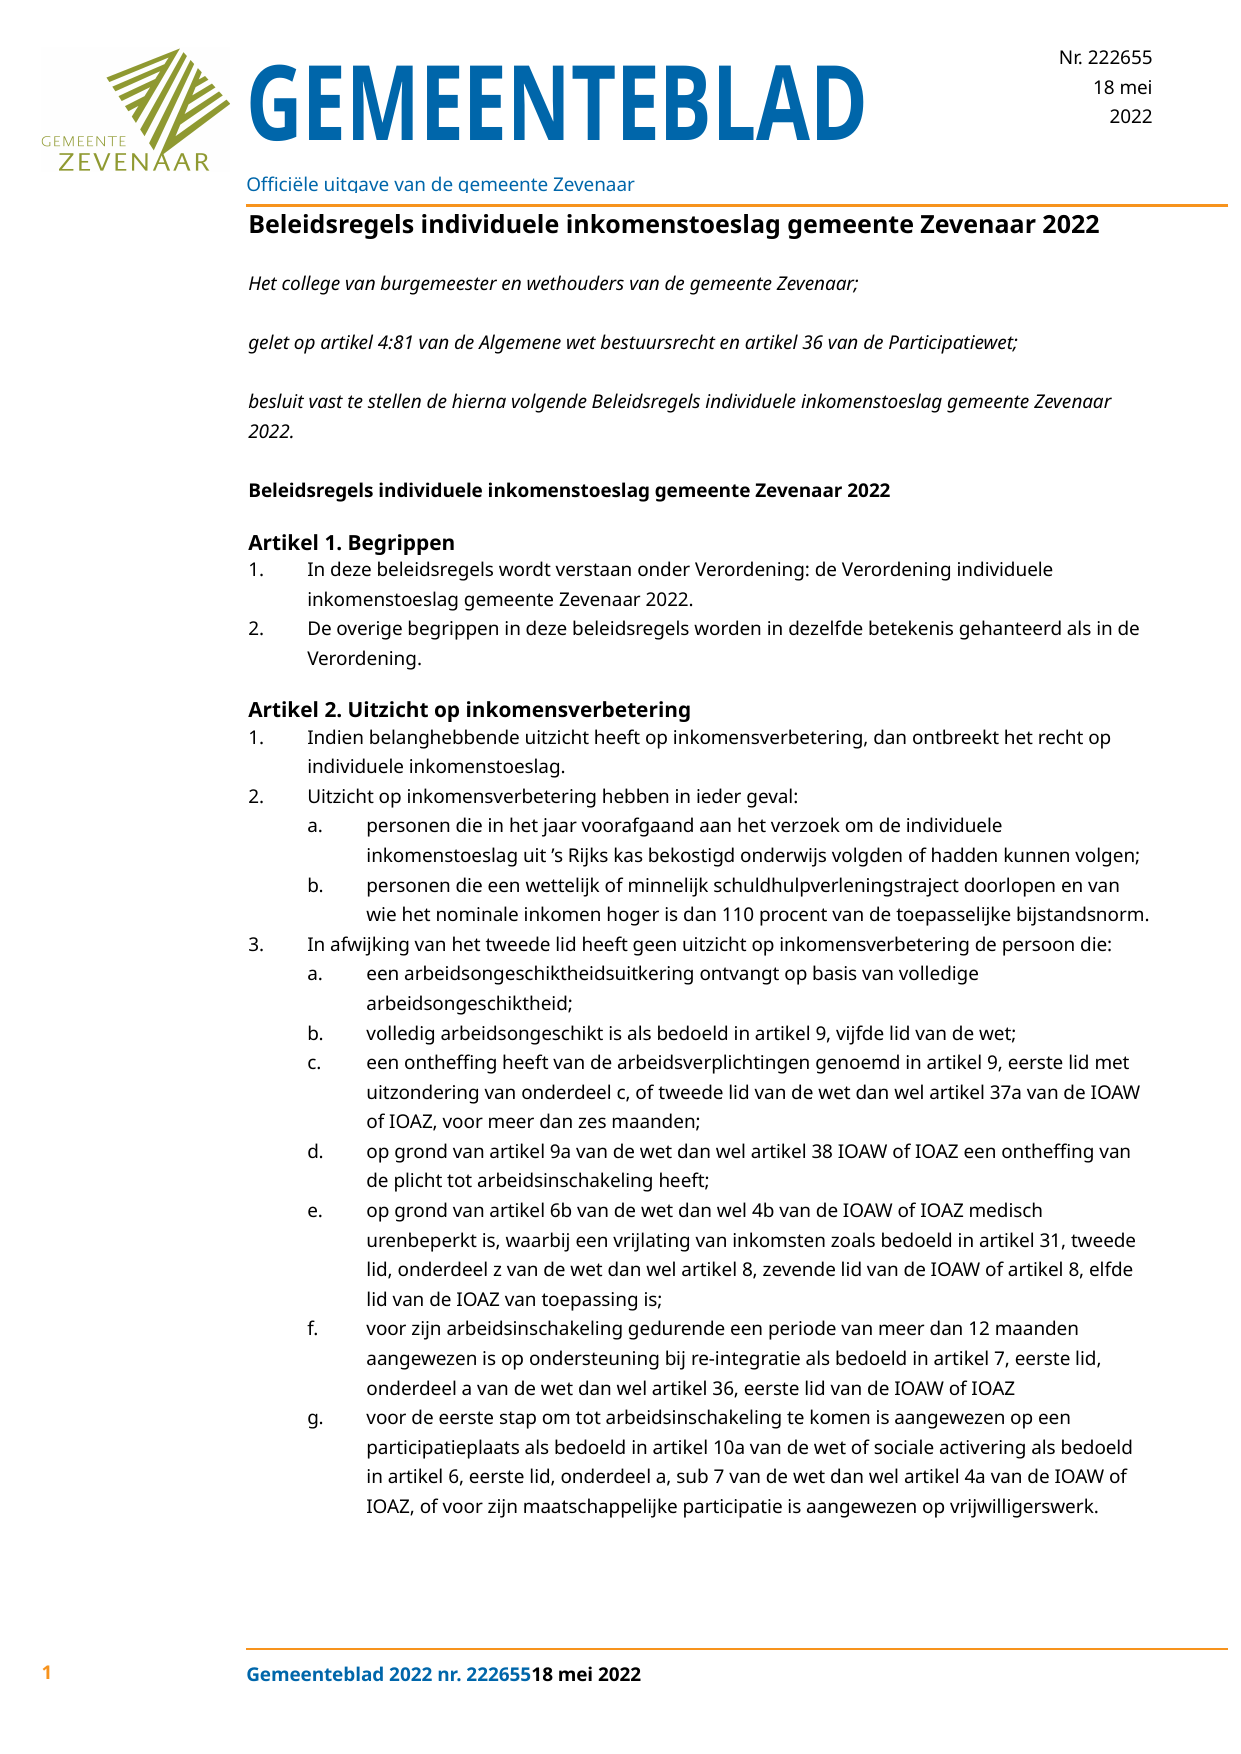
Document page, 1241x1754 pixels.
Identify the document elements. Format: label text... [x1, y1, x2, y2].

list een arbeidsongeschiktheidsuitkering ontvangt op basis van volledige arbeidsongeschiktheid; [307, 961, 1152, 1016]
list personen die in het jaar voorafgaand aan het verzoek om de individuele inkomenstoeslag uit ’s Rijks kas bekostigd onderwijs volgden of hadden kunnen volgen; [307, 813, 1152, 868]
list voor zijn arbeidsinschakeling gedurende een periode van meer dan 12 maanden aangewezen is op ondersteuning bij re-integratie als bedoeld in artikel 7, eerste lid, onderdeel a van de wet dan wel artikel 36, eerste lid van de IOAW of IOAZ [307, 1316, 1152, 1400]
text Beleidsregels individuele inkomenstoeslag gemeente Zevenaar 2022 [248, 477, 1152, 503]
list een ontheffing heeft van de arbeidsverplichtingen genoemd in artikel 9, eerste lid met uitzondering van onderdeel c, of tweede lid van de wet dan wel artikel 37a van de IOAW of IOAZ, voor meer dan zes maanden; [307, 1049, 1152, 1134]
text gelet op artikel 4:81 van de Algemene wet bestuursrecht en artikel 36 van de Participatiewet; [248, 329, 1152, 355]
text Het college van burgemeester en wethouders van de gemeente Zevenaar; [248, 270, 1152, 296]
list De overige begrippen in deze beleidsregels worden in dezelfde betekenis gehanteerd als in de Verordening. [248, 615, 1152, 671]
list op grond van artikel 9a van de wet dan wel artikel 38 IOAW of IOAZ een ontheffing van de plicht tot arbeidsinschakeling heeft; [307, 1138, 1152, 1193]
picture [41, 47, 231, 172]
list Indien belanghebbende uitzicht heeft op inkomensverbetering, dan ontbreekt het recht op individuele inkomenstoeslag. [248, 724, 1152, 779]
list In deze beleidsregels wordt verstaan onder Verordening: de Verordening individuele inkomenstoeslag gemeente Zevenaar 2022. [248, 556, 1152, 612]
list volledig arbeidsongeschikt is als bedoeld in artikel 9, vijfde lid van de wet; [307, 1020, 1152, 1045]
list personen die een wettelijk of minnelijk schuldhulpverleningstraject doorlopen en van wie het nominale inkomen hoger is dan 110 procent van de toepasselijke bijstandsnorm. [307, 872, 1152, 927]
list Uitzicht op inkomensverbetering hebben in ieder geval: [248, 783, 1152, 809]
text Artikel 2. Uitzicht op inkomensverbetering [248, 695, 1152, 724]
text besluit vast te stellen de hierna volgende Beleidsregels individuele inkomenstoeslag gemeente Zevenaar 2022. [248, 389, 1152, 444]
text Artikel 1. Begrippen [248, 528, 1152, 556]
list voor de eerste stap om tot arbeidsinschakeling te komen is aangewezen op een participatieplaats als bedoeld in artikel 10a van de wet of sociale activering als bedoeld in artikel 6, eerste lid, onderdeel a, sub 7 van de wet dan wel artikel 4a van de IOAW of IOAZ, of voor zijn maatschappelijke participatie is aangewezen op vrijwilligerswerk. [307, 1404, 1152, 1519]
list In afwijking van het tweede lid heeft geen uitzicht op inkomensverbetering de persoon die: [248, 931, 1152, 957]
list op grond van artikel 6b van de wet dan wel 4b van de IOAW of IOAZ medisch urenbeperkt is, waarbij een vrijlating van inkomsten zoals bedoeld in artikel 31, tweede lid, onderdeel z van de wet dan wel artikel 8, zevende lid van de IOAW of artikel 8, elfde lid van de IOAZ van toepassing is; [307, 1197, 1152, 1312]
text Beleidsregels individuele inkomenstoeslag gemeente Zevenaar 2022 [248, 207, 1152, 241]
